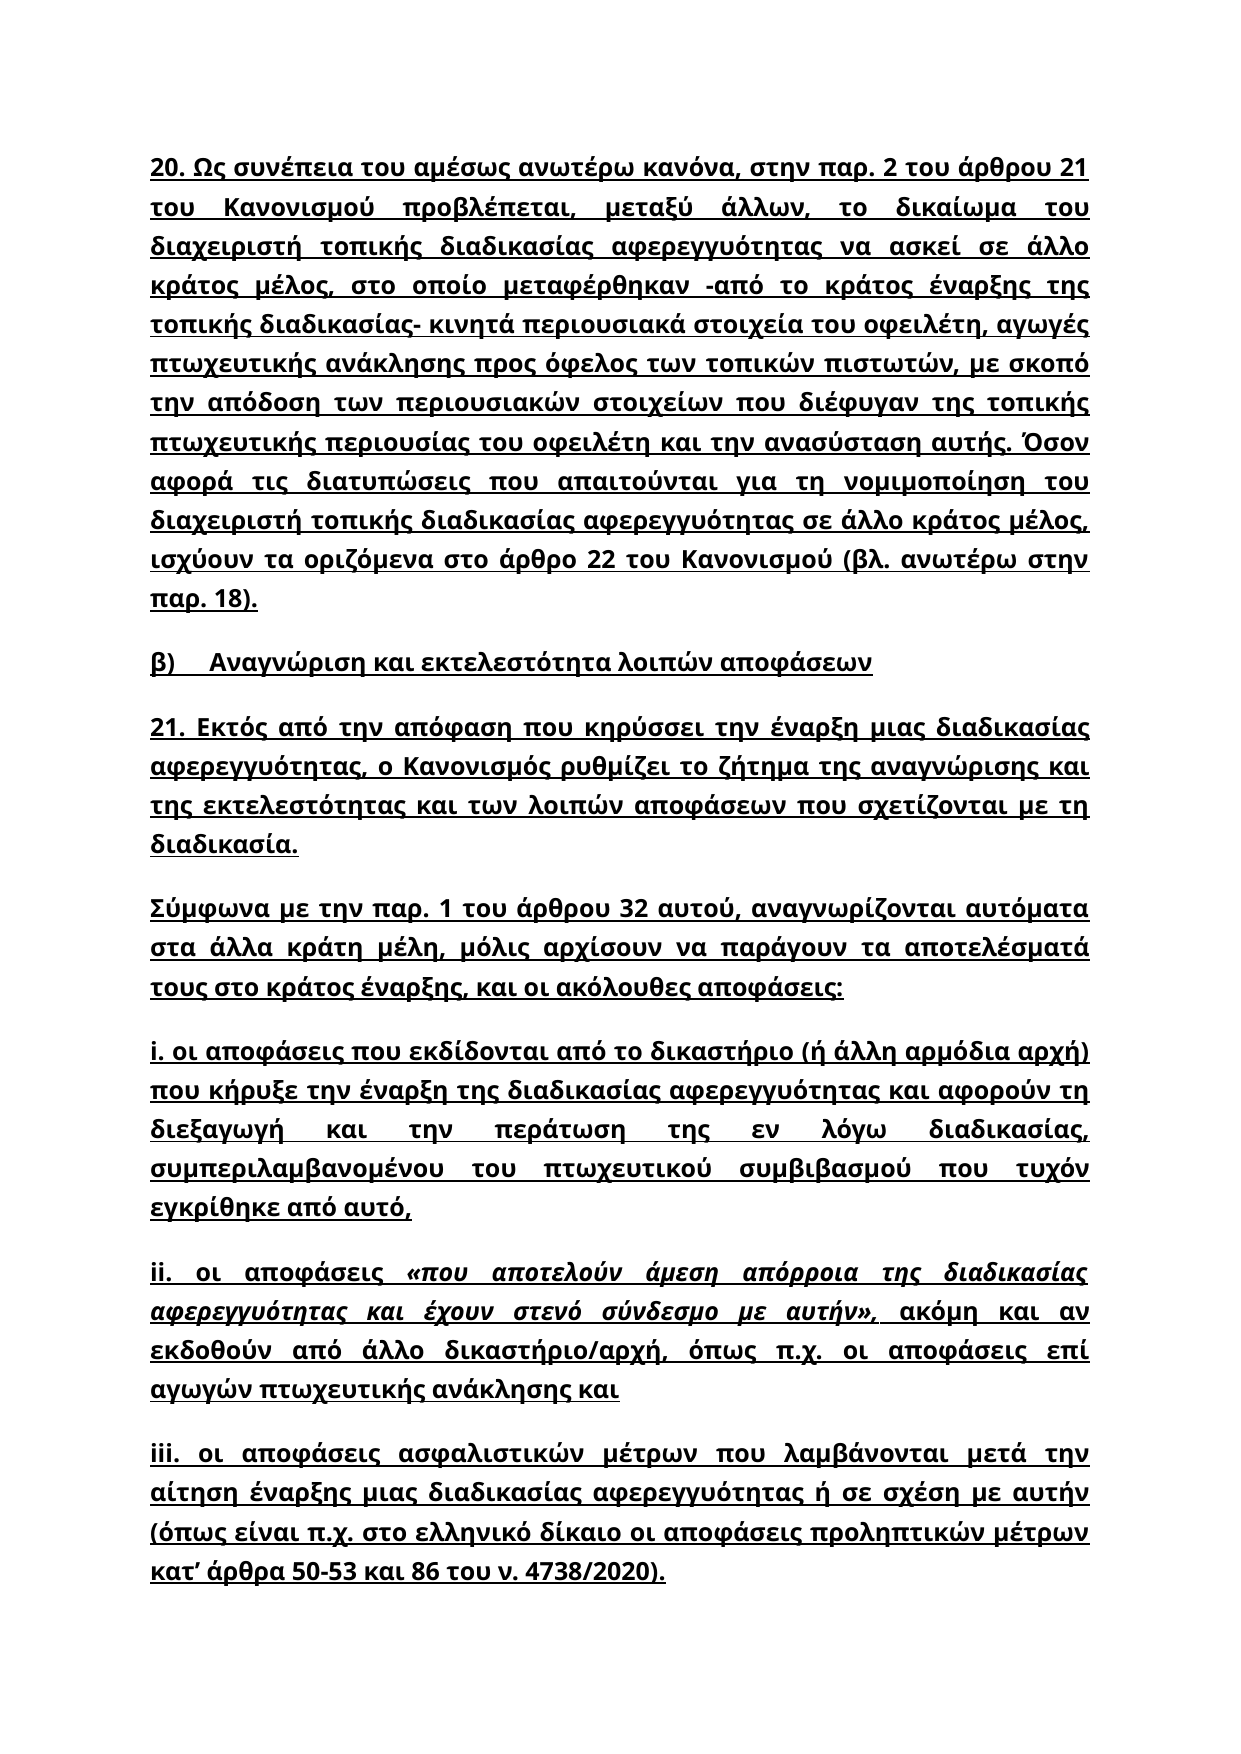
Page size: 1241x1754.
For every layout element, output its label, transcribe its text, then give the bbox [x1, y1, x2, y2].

text 21. Εκτός από την απόφαση που κηρύσσει την έναρξη μιας διαδικασίας [150, 709, 1090, 738]
text ii. οι αποφάσεις «που αποτελούν άμεση απόρροια της διαδικασίας αφερεγγυότητας και έχουν στενό σύνδεσμο με αυτήν», ακόμη και αν [150, 1254, 1090, 1322]
text αίτηση έναρξης μιας διαδικασίας αφερεγγυότητας ή σε σχέση με αυτήν [150, 1467, 1090, 1504]
text συμπεριλαμβανομένου του πτωχευτικού συμβιβασμού που τυχόν [150, 1142, 1090, 1180]
text διαχειριστή τοπικής διαδικασίας αφερεγγυότητας να ασκεί σε άλλο [150, 220, 1090, 257]
text Σύμφωνα με την παρ. 1 του άρθρου 32 αυτού, αναγνωρίζονται αυτόματα [150, 891, 1090, 920]
text κατ’ άρθρα 50-53 και 86 του ν. 4738/2020). [150, 1545, 1090, 1587]
text πτωχευτικής περιουσίας του οφειλέτη και την ανασύσταση αυτής. Όσον [150, 416, 1090, 453]
text αφορά τις διατυπώσεις που απαιτούνται για τη νομιμοποίηση του [150, 455, 1090, 492]
text που κήρυξε την έναρξη της διαδικασίας αφερεγγυότητας και αφορούν τη [150, 1064, 1090, 1101]
text αφερεγγυότητας, ο Κανονισμός ρυθμίζει το ζήτημα της αναγνώρισης και [150, 740, 1090, 777]
text την απόδοση των περιουσιακών στοιχείων που διέφυγαν της τοπικής [150, 377, 1090, 414]
text (όπως είναι π.χ. στο ελληνικό δίκαιο οι αποφάσεις προληπτικών μέτρων [150, 1506, 1090, 1543]
text παρ. 18). [150, 572, 1090, 615]
text τοπικής διαδικασίας- κινητά περιουσιακά στοιχεία του οφειλέτη, αγωγές [150, 298, 1090, 336]
text διαδικασία. [150, 818, 1090, 861]
text κράτος μέλος, στο οποίο μεταφέρθηκαν -από το κράτος έναρξης της [150, 259, 1090, 296]
text αγωγών πτωχευτικής ανάκλησης και [150, 1363, 1090, 1406]
text διαχειριστή τοπικής διαδικασίας αφερεγγυότητας σε άλλο κράτος μέλος, [150, 494, 1090, 531]
text εκδοθούν από άλλο δικαστήριο/αρχή, όπως π.χ. οι αποφάσεις επί [150, 1323, 1090, 1361]
text ισχύουν τα οριζόμενα στο άρθρο 22 του Κανονισμού (βλ. ανωτέρω στην [150, 533, 1090, 571]
list β) Αναγνώριση και εκτελεστότητα λοιπών αποφάσεων [150, 645, 1090, 679]
text iii. οι αποφάσεις ασφαλιστικών μέτρων που λαμβάνονται μετά την [150, 1436, 1090, 1465]
text της εκτελεστότητας και των λοιπών αποφάσεων που σχετίζονται με τη [150, 779, 1090, 816]
text 20. Ως συνέπεια του αμέσως ανωτέρω κανόνα, στην παρ. 2 του άρθρου 21 του Κανονισμού προβλέπεται, μεταξύ άλλων, το δικαίωμα του [150, 150, 1090, 218]
text στα άλλα κράτη μέλη, μόλις αρχίσουν να παράγουν τα αποτελέσματά [150, 922, 1090, 959]
text τους στο κράτος έναρξης, και οι ακόλουθες αποφάσεις: [150, 961, 1090, 1003]
text πτωχευτικής ανάκλησης προς όφελος των τοπικών πιστωτών, με σκοπό [150, 337, 1090, 375]
text διεξαγωγή και την περάτωση της εν λόγω διαδικασίας, [150, 1103, 1090, 1141]
text εγκρίθηκε από αυτό, [150, 1182, 1090, 1224]
text i. οι αποφάσεις που εκδίδονται από το δικαστήριο (ή άλλη αρμόδια αρχή) [150, 1033, 1090, 1062]
